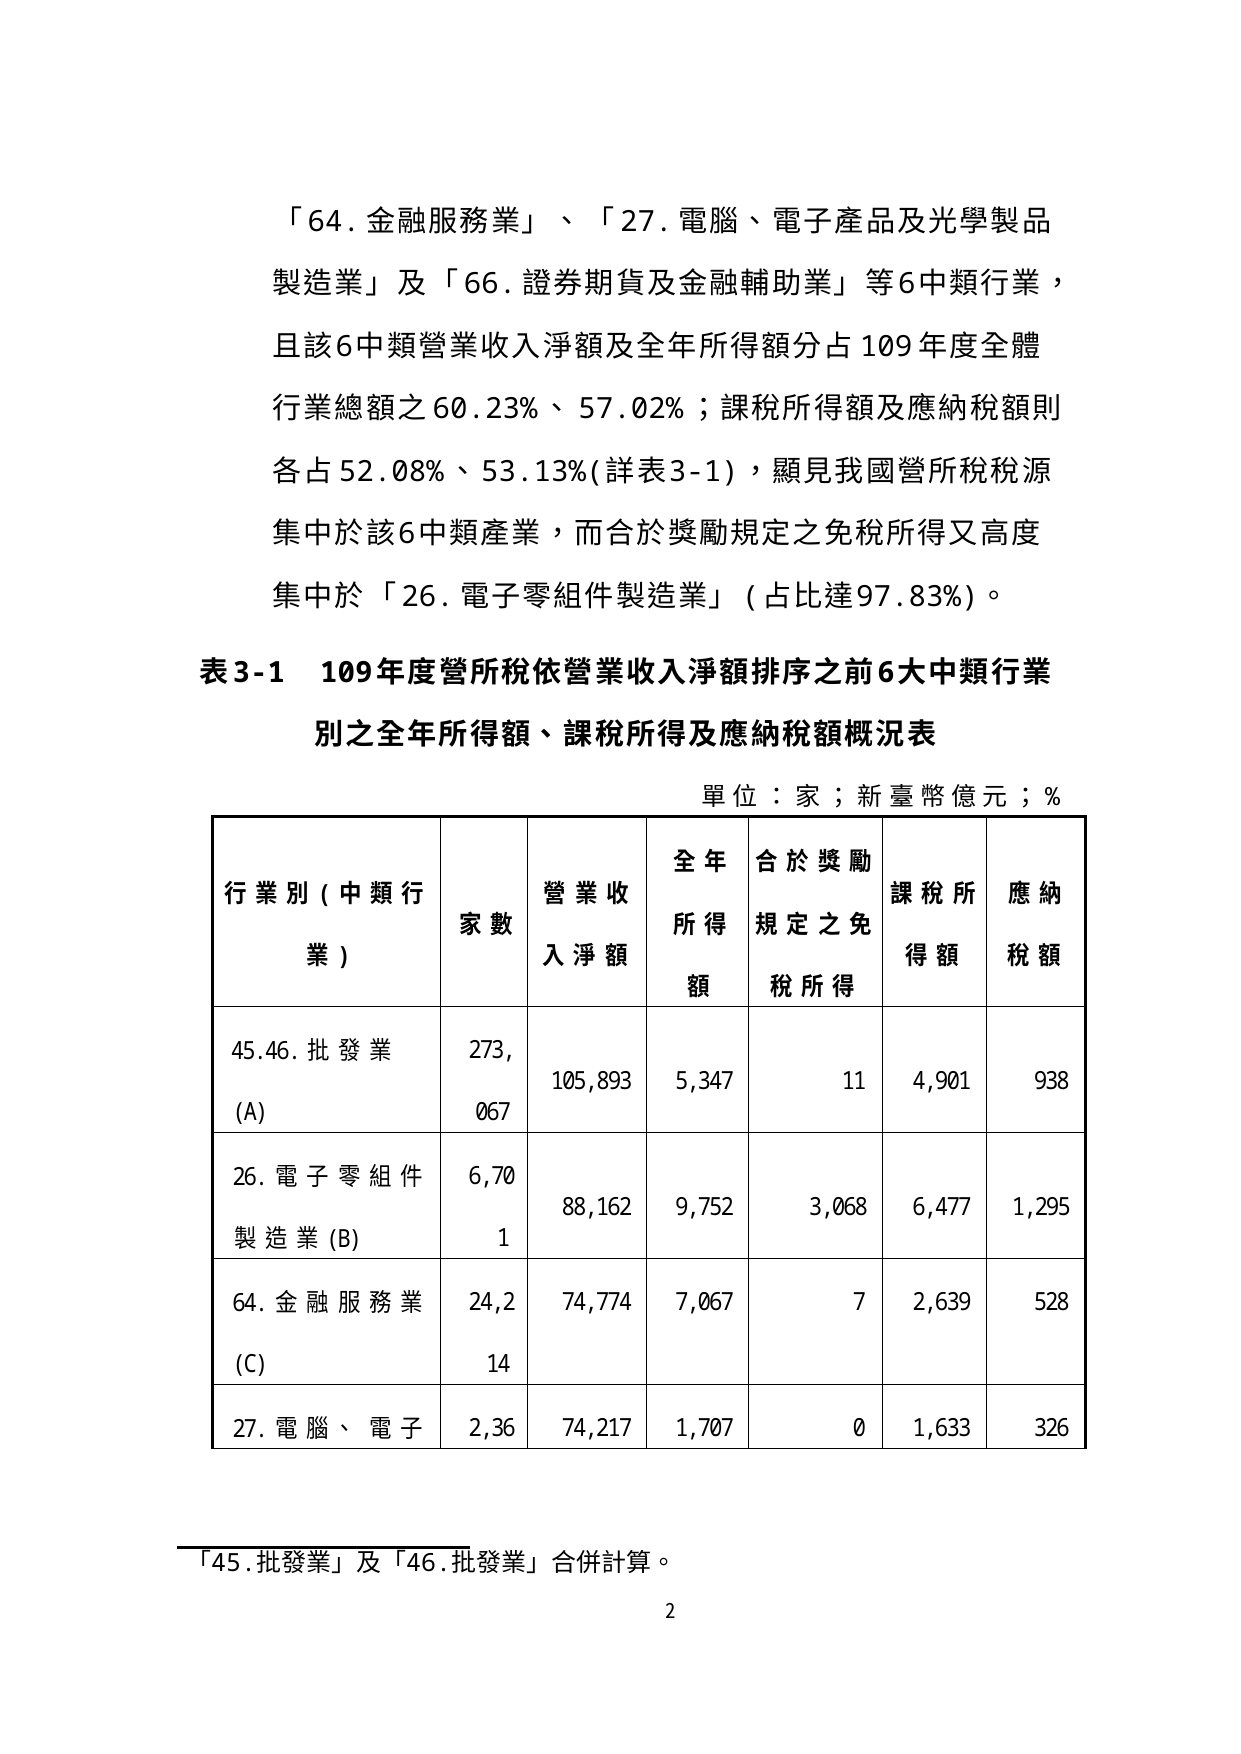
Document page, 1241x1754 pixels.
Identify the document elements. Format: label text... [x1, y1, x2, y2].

table_header 全年所得額 [647, 818, 748, 1006]
table_cell 64.金融服務業(C) [214, 1259, 440, 1384]
table_cell 1,295 [987, 1133, 1084, 1258]
text 「45.批發業」及「46.批發業」合併計算。 [177, 1548, 1063, 1577]
table_cell 88,162 [528, 1133, 646, 1258]
table_cell 7 [749, 1259, 882, 1384]
table_cell 74,774 [528, 1259, 646, 1384]
table_cell 938 [987, 1007, 1084, 1132]
table_cell 0 [749, 1385, 882, 1447]
table_header 家數 [441, 818, 527, 1006]
table_cell 1,633 [883, 1385, 986, 1447]
table_header 應納稅額 [987, 818, 1084, 1006]
table_cell 1,707 [647, 1385, 748, 1447]
table_header 行業別(中類行業) [214, 818, 440, 1006]
table_header 營業收入淨額 [528, 818, 646, 1006]
text 表3-1 109年度營所稅依營業收入淨額排序之前6大中類行業別之全年所得額、課稅所得及應納稅額概況表 [192, 628, 1063, 753]
table_cell 6,477 [883, 1133, 986, 1258]
table_cell 273,067 [441, 1007, 527, 1132]
table_cell 24,214 [441, 1259, 527, 1384]
table_cell 45.46.批發業(A) [214, 1007, 440, 1132]
table_cell 9,752 [647, 1133, 748, 1258]
table_cell 26.電子零組件製造業(B) [214, 1133, 440, 1258]
table_cell 6,701 [441, 1133, 527, 1258]
table_cell 4,901 [883, 1007, 986, 1132]
table_cell 74,217 [528, 1385, 646, 1447]
table_header 合於獎勵規定之免稅所得 [749, 818, 882, 1006]
table_cell 105,893 [528, 1007, 646, 1132]
table_cell 27.電腦、電子 [214, 1385, 440, 1447]
table_header 課稅所得額 [883, 818, 986, 1006]
text 依109年度營所稅結算申報核定統計專冊資料，申報家數計96萬972家、營業收入淨額65兆7,205億元、全年所得額4兆8,915億元，扣除相關免稅所得及虧損扣除額後，課稅所得額3兆3,874億元、應納稅額6,559億元，若按「中華民國稅務行業標準分類(第8次修訂)」中類分，88個中類行業別中，營業收入淨額排名居前6大者依序為編號「45-46.批發業」、「26.電子零組件製造業」、「64.金融服務業」、「27.電腦、電子產品及光學製品製造業」及「66.證券期貨及金融輔助業」等6中類行業，且該6中類營業收入淨額及全年所得額分占109年度全體行業總額之60.23%、57.02%；課稅所得額及應納稅額則各占52.08%、53.13%(詳表3-1)，顯見我國營所稅稅源集中於該6中類產業，而合於獎勵規定之免稅所得又高度集中於「26.電子零組件製造業」(占比達97.83%)。 [266, 177, 1063, 615]
table_cell 2,36 [441, 1385, 527, 1447]
table_cell 2,639 [883, 1259, 986, 1384]
table_cell 11 [749, 1007, 882, 1132]
text 單位：家；新臺幣億元；% [192, 753, 1063, 815]
table_cell 7,067 [647, 1259, 748, 1384]
table_cell 5,347 [647, 1007, 748, 1132]
table_cell 326 [987, 1385, 1084, 1447]
table_cell 3,068 [749, 1133, 882, 1258]
table_cell 528 [987, 1259, 1084, 1384]
